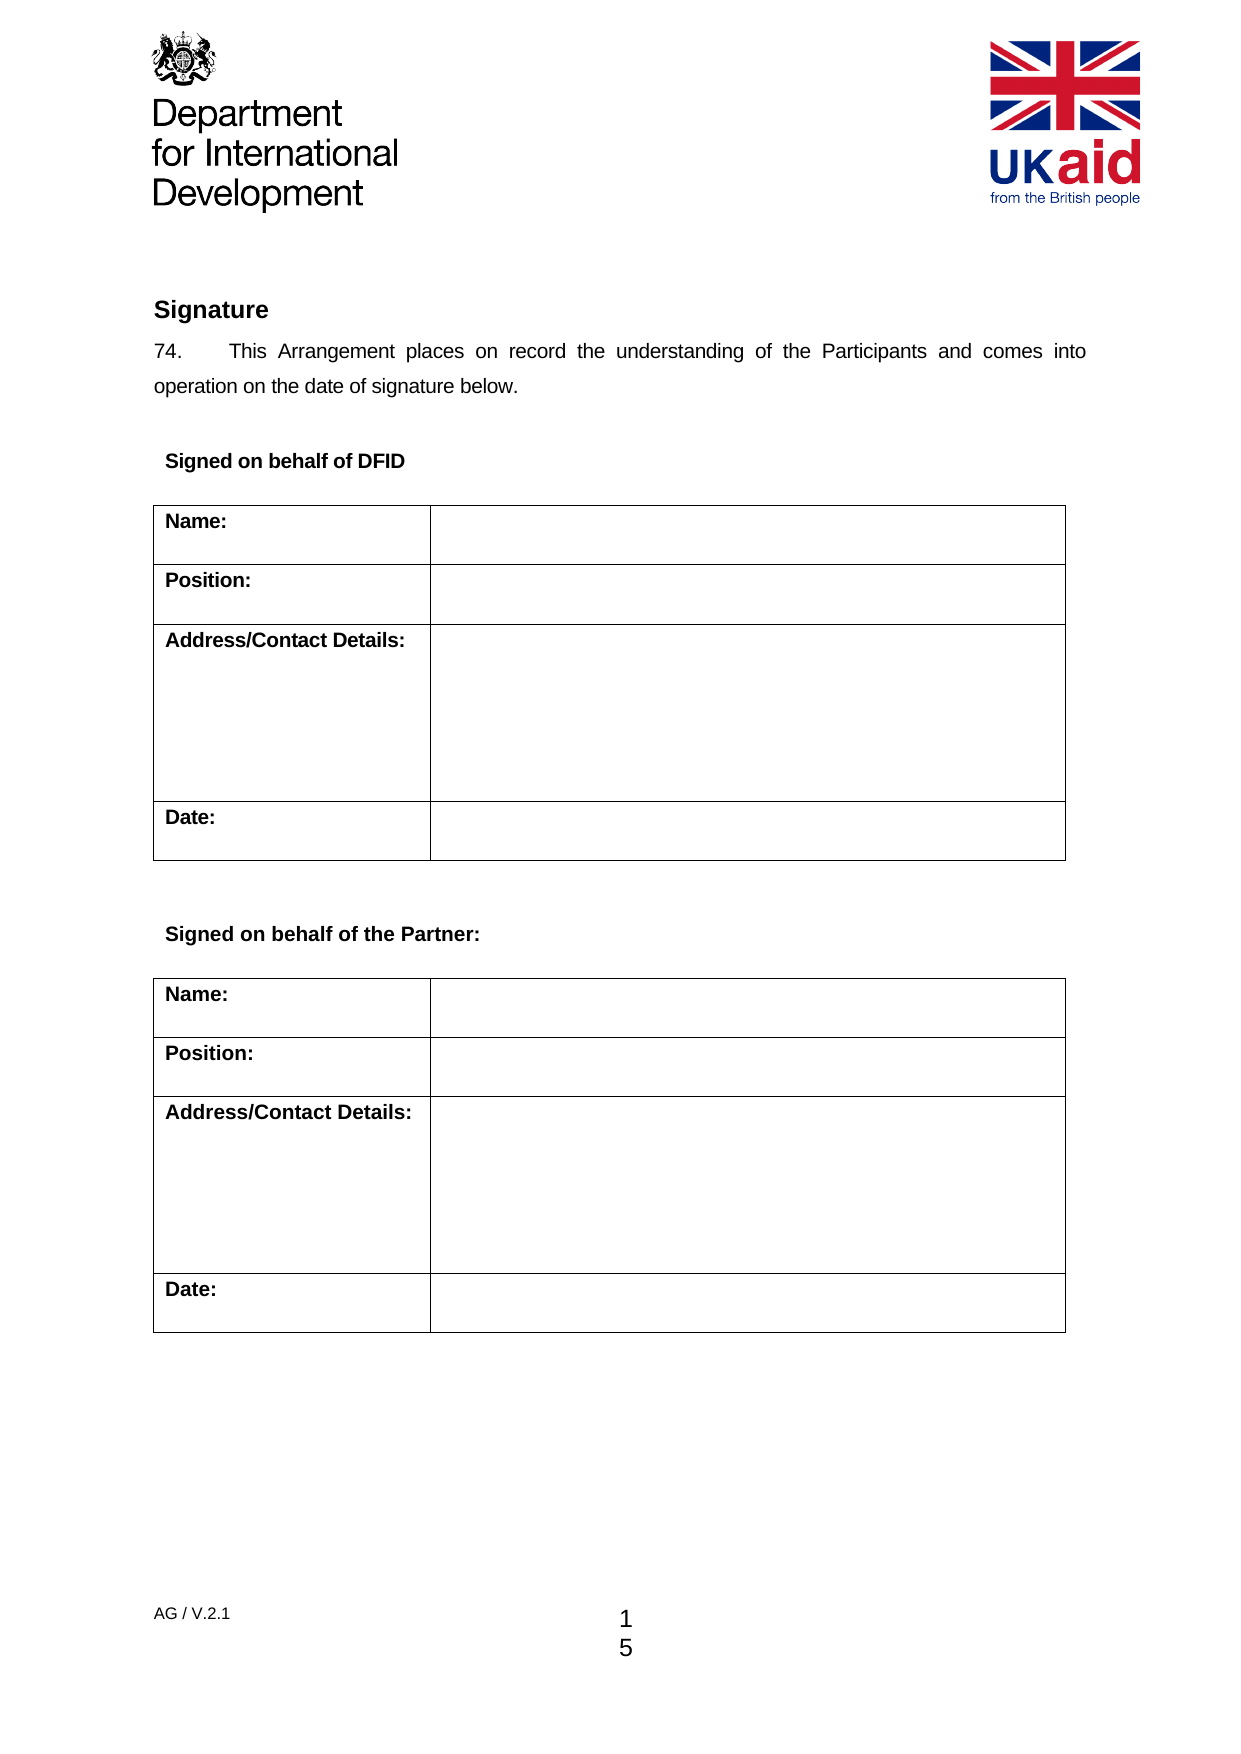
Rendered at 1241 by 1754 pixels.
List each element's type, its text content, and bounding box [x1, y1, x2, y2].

table_cell [431, 1097, 1065, 1273]
table_cell Position: [154, 565, 430, 623]
table_cell Signed on behalf of the Partner: [154, 919, 1066, 978]
table_cell Name: [154, 506, 430, 564]
table_cell [431, 861, 1066, 919]
text Signature [153, 295, 1087, 324]
table_cell Date: [154, 1274, 430, 1332]
table_cell [431, 1274, 1065, 1332]
table_cell [431, 802, 1065, 860]
table_cell [431, 506, 1065, 564]
table_cell [154, 861, 431, 919]
table_cell [431, 1038, 1065, 1096]
table_cell [431, 625, 1065, 801]
table_cell Address/Contact Details: [154, 625, 430, 801]
table_cell Name: [154, 979, 430, 1037]
table_header Signed on behalf of DFID [154, 446, 1066, 505]
table_cell [431, 979, 1065, 1037]
table_cell Date: [154, 802, 430, 860]
table_cell Position: [154, 1038, 430, 1096]
list This Arrangement places on record the understanding of the Participants and comes into operation on the date of signature below. [153, 338, 1087, 398]
table_cell [431, 565, 1065, 623]
table_cell Address/Contact Details: [154, 1097, 430, 1273]
